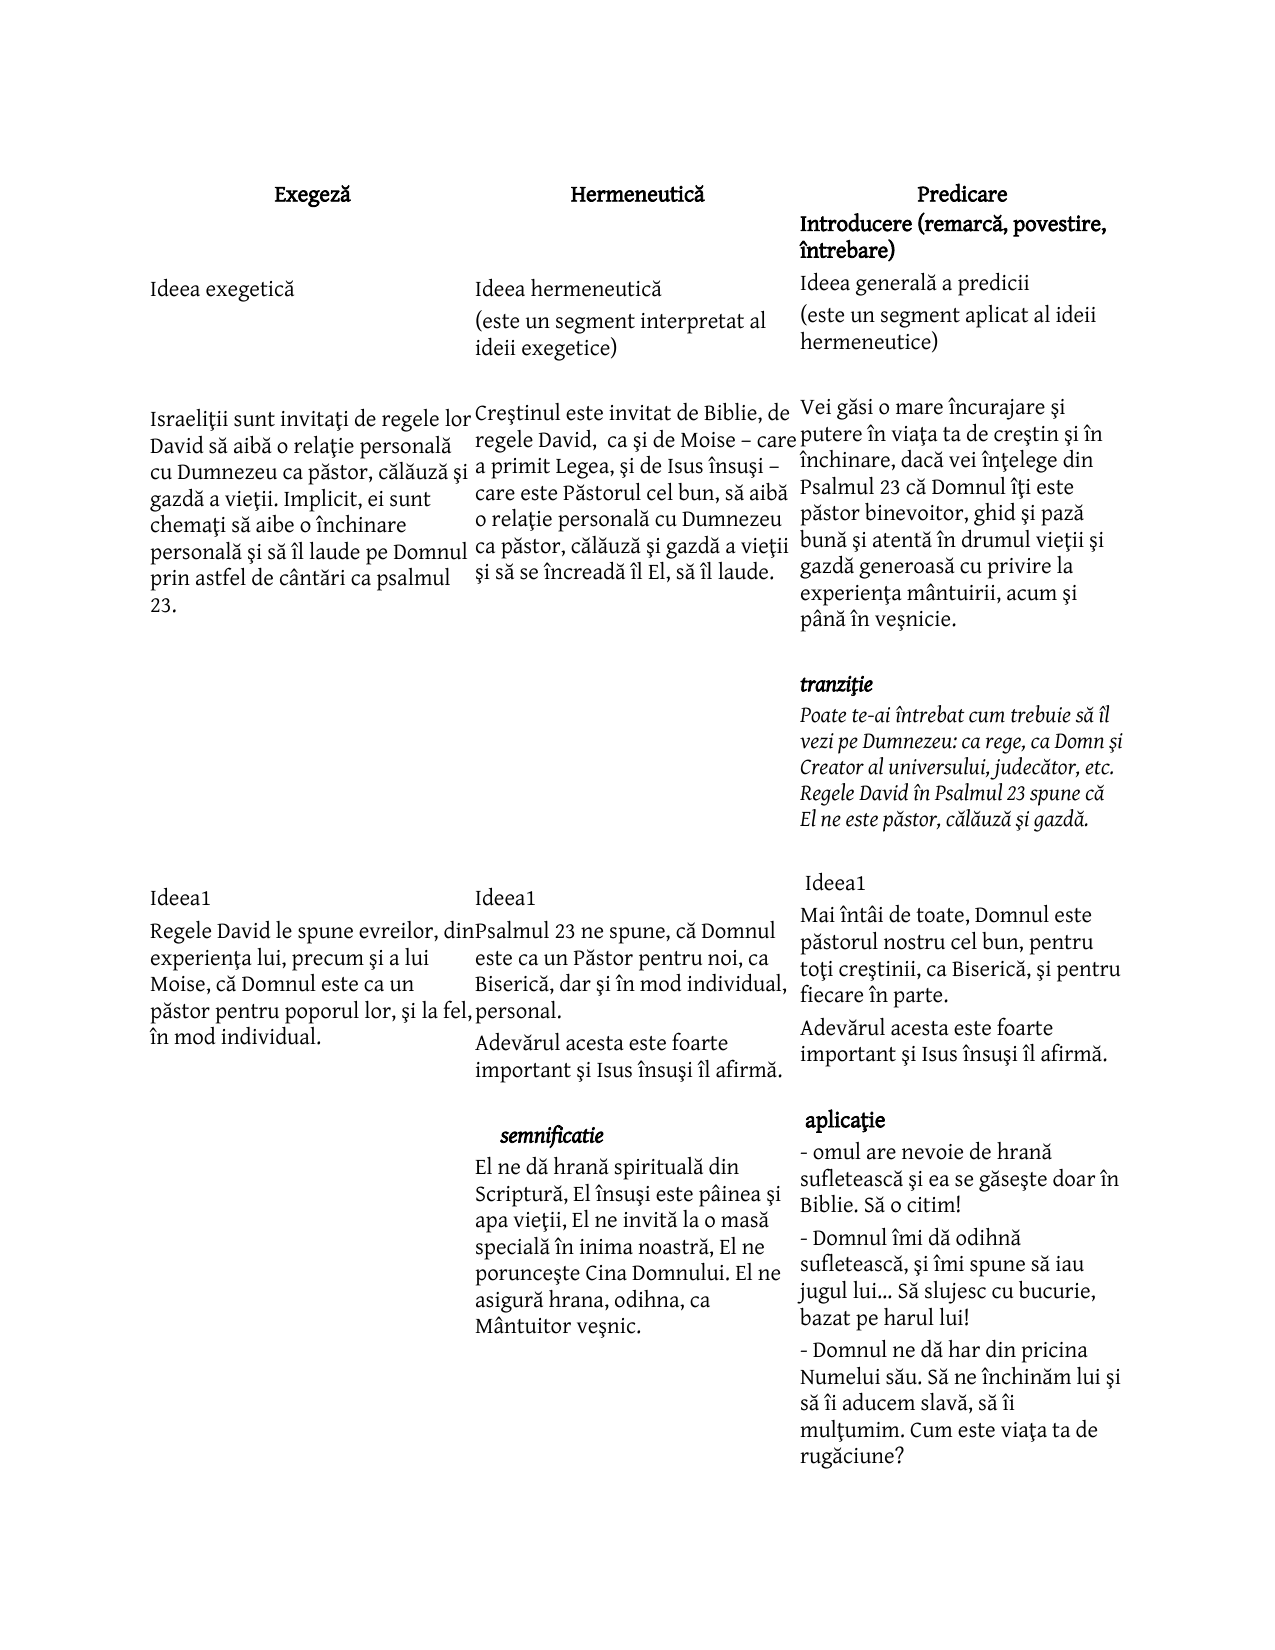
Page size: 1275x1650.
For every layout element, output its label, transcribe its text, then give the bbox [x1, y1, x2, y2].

table_header Hermeneutică [475, 181, 800, 211]
table_cell Ideea hermeneutică (este un segment interpretat al ideii exegetice) Creştinul este invitat de Biblie, de regele David, ca şi de Moise – care a primit Legea, şi de Isus însuşi – care este Păstorul cel bun, să aibă o relaţie personală cu Dumnezeu ca păstor, călăuză şi gazdă a vieţii şi să se încreadă îl El, să îl laude. Ideea1 Psalmul 23 ne spune, că Domnul este ca un Păstor pentru noi, ca Biserică, dar şi în mod individual, personal. Adevărul acesta este foarte important şi Isus însuşi îl afirmă. semnificatie El ne dă hrană spirituală din Scriptură, El însuşi este pâinea şi apa vieţii, El ne invită la o masă specială în inima noastră, El ne porunceşte Cina Domnului. El ne asigură hrana, odihna, ca Mântuitor veşnic. [475, 211, 800, 1481]
table_header Exegeză [150, 181, 475, 211]
table_header Predicare [800, 181, 1125, 211]
table_cell Ideea exegetică Israeliţii sunt invitaţi de regele lor David să aibă o relaţie personală cu Dumnezeu ca păstor, călăuză şi gazdă a vieţii. Implicit, ei sunt chemaţi să aibe o închinare personală şi să îl laude pe Domnul prin astfel de cântări ca psalmul 23. Ideea1 Regele David le spune evreilor, din experienţa lui, precum şi a lui Moise, că Domnul este ca un păstor pentru poporul lor, şi la fel, în mod individual. [150, 211, 475, 1481]
table_cell Introducere (remarcă, povestire, întrebare) Ideea generală a predicii (este un segment aplicat al ideii hermeneutice) Vei găsi o mare încurajare şi putere în viaţa ta de creştin şi în închinare, dacă vei înţelege din Psalmul 23 că Domnul îţi este păstor binevoitor, ghid şi pază bună şi atentă în drumul vieţii şi gazdă generoasă cu privire la experienţa mântuirii, acum şi până în veşnicie. tranziţie Poate te-ai întrebat cum trebuie să îl vezi pe Dumnezeu: ca rege, ca Domn şi Creator al universului, judecător, etc. Regele David în Psalmul 23 spune că El ne este păstor, călăuză şi gazdă. Ideea1 Mai întâi de toate, Domnul este păstorul nostru cel bun, pentru toţi creştinii, ca Biserică, şi pentru fiecare în parte. Adevărul acesta este foarte important şi Isus însuşi îl afirmă. aplicaţie - omul are nevoie de hrană sufletească şi ea se găseşte doar în Biblie. Să o citim! - Domnul îmi dă odihnă sufletească, şi îmi spune să iau jugul lui… Să slujesc cu bucurie, bazat pe harul lui! - Domnul ne dă har din pricina Numelui său. Să ne închinăm lui şi să îi aducem slavă, să îi mulţumim. Cum este viaţa ta de rugăciune? [800, 211, 1125, 1481]
